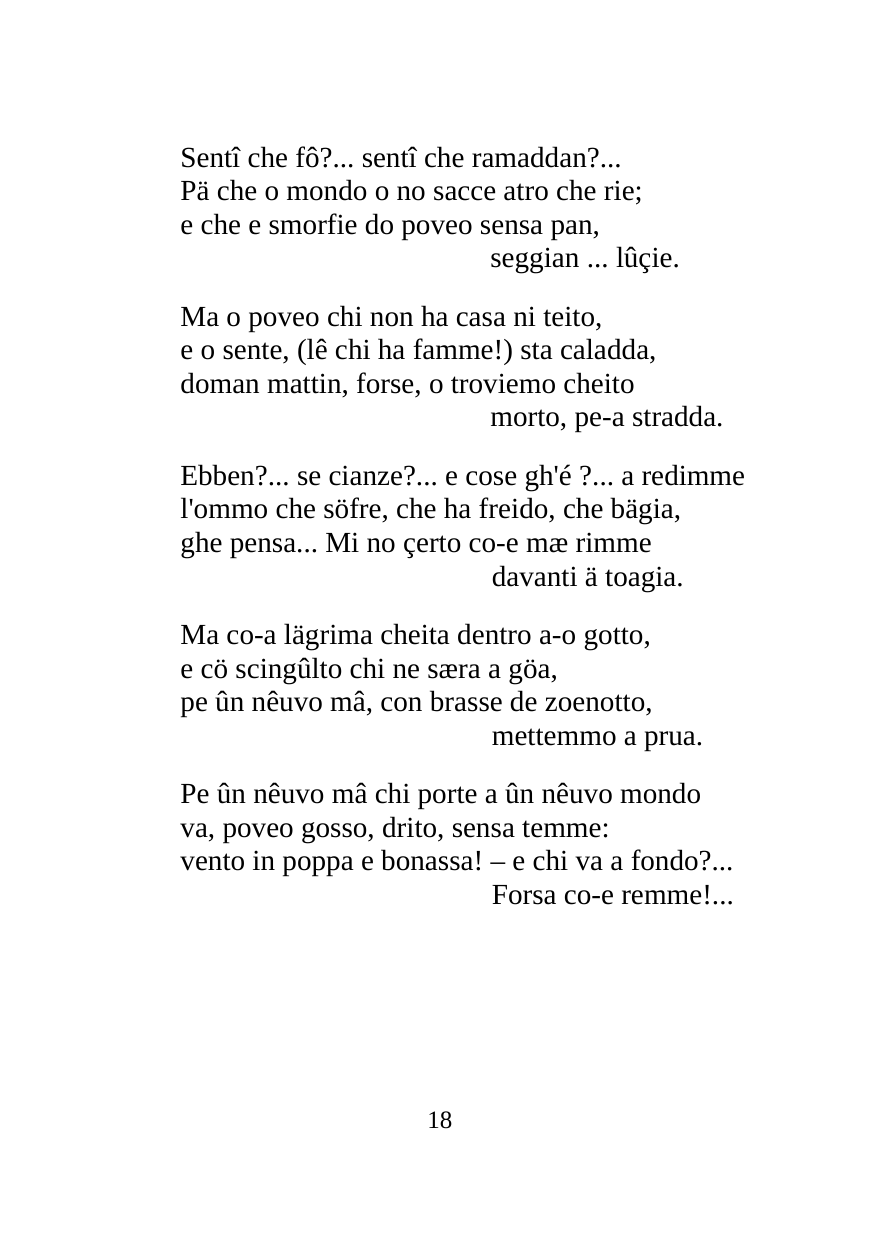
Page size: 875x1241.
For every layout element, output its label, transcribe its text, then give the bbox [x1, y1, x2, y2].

text morto, pe-a stradda. [180, 399, 768, 433]
text Ma o poveo chi non ha casa ni teito, e o sente, (lê chi ha famme!) sta caladda, doman mattin, forse, o troviemo cheito [180, 299, 768, 399]
text Ebben?... se cianze?... e cose gh'é ?... a redimme l'ommo che söfre, che ha freido, che bägia, ghe pensa... Mi no çerto co-e mæ rimme [180, 458, 768, 559]
text Ma co-a lägrima cheita dentro a-o gotto, e cö scingûlto chi ne særa a göa, pe ûn nêuvo mâ, con brasse de zoenotto, [180, 617, 768, 718]
text mettemmo a prua. [180, 718, 768, 751]
text seggian ... lûçie. [180, 240, 768, 274]
text Forsa co-e remme!... [180, 877, 768, 911]
text Sentî che fô?... sentî che ramaddan?... Pä che o mondo o no sacce atro che rie; e che e smorfie do poveo sensa pan, [180, 140, 768, 240]
text davanti ä toagia. [180, 559, 768, 592]
text Pe ûn nêuvo mâ chi porte a ûn nêuvo mondo va, poveo gosso, drito, sensa temme: vento in poppa e bonassa! – e chi va a fondo?... [180, 776, 768, 877]
